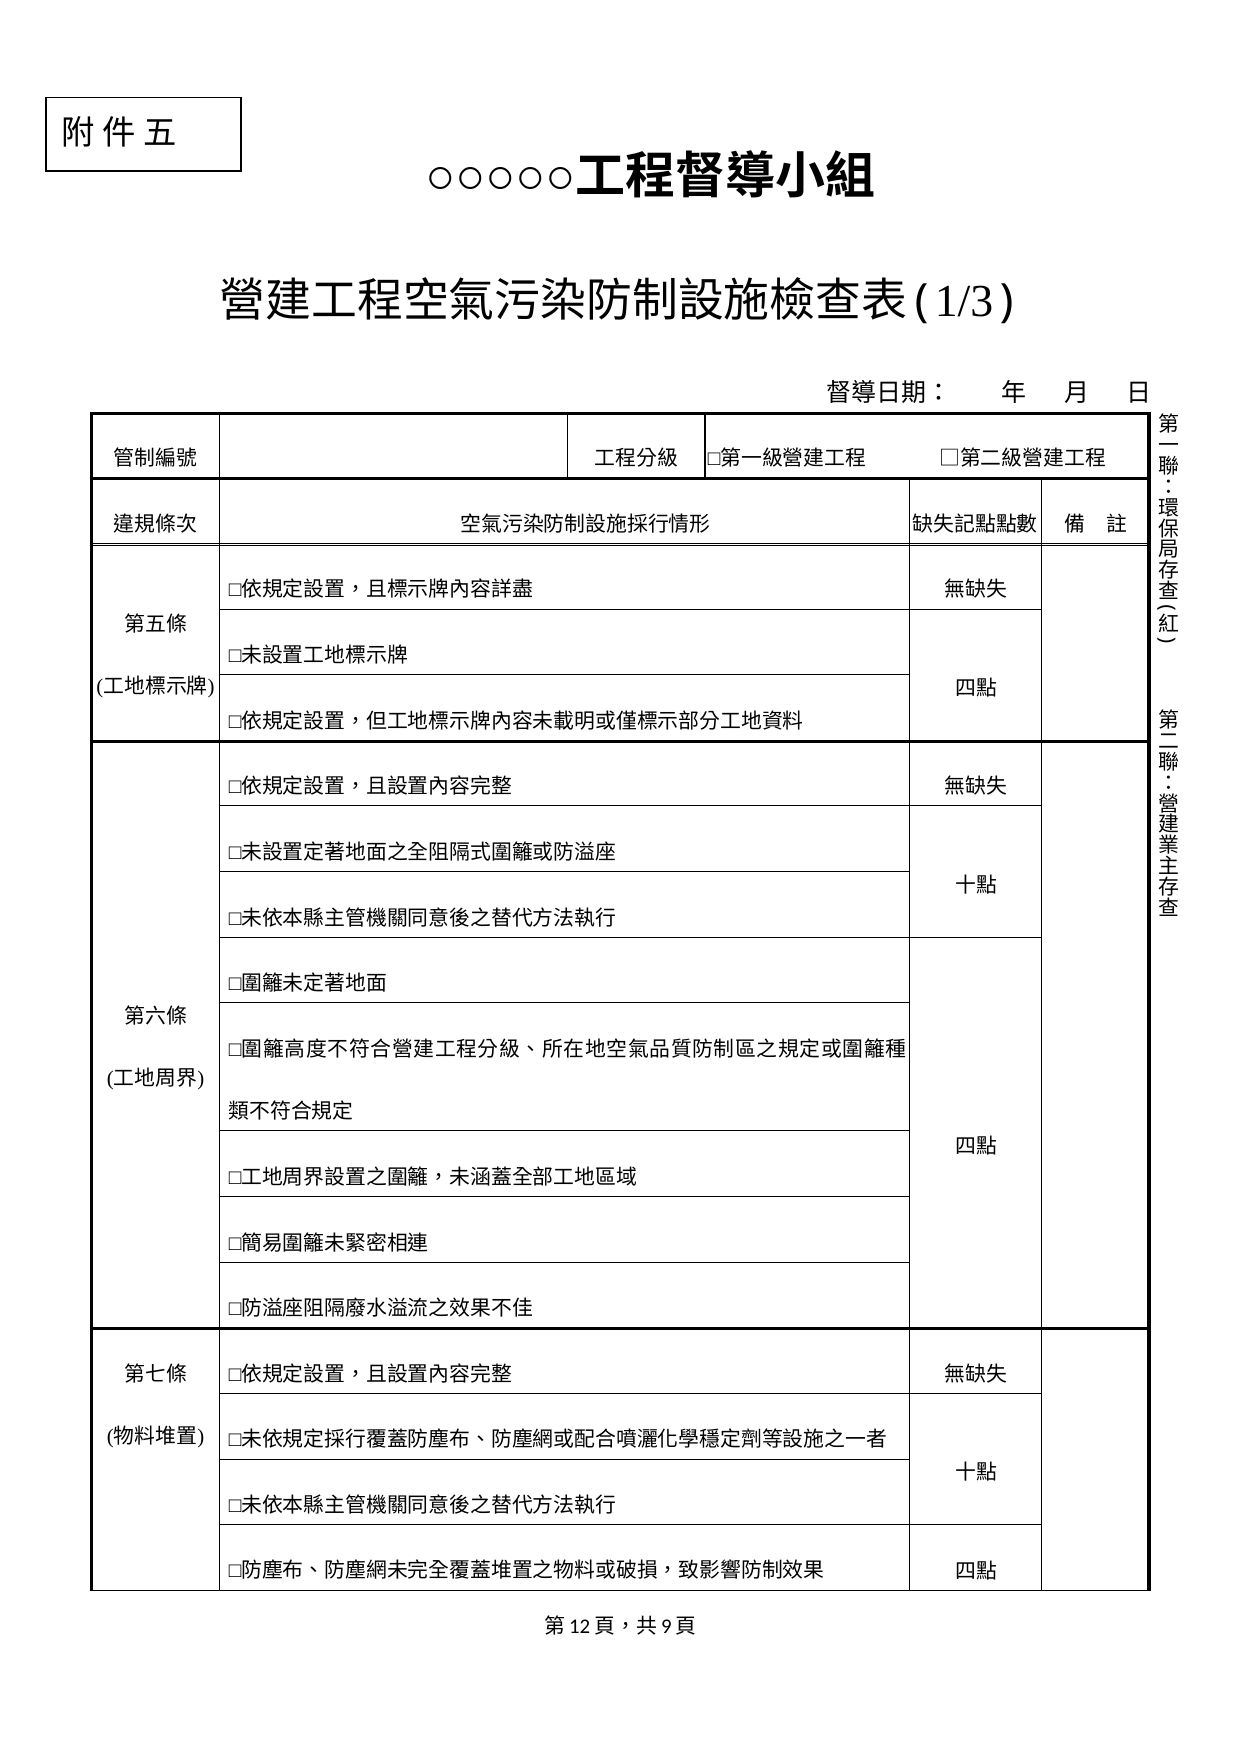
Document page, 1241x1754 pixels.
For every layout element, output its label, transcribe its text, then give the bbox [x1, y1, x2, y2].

table_cell 第六條 (工地周界) [93, 743, 219, 1327]
text 營建工程空氣污染防制設施檢查表(1/3) [89, 224, 1152, 349]
table_cell [1042, 743, 1147, 1327]
table_cell 違規條次 [93, 480, 219, 543]
table_cell □未設置工地標示牌 [220, 610, 909, 674]
text ○○○○○工程督導小組 [47, 98, 240, 170]
table_header 工程分級 [568, 415, 704, 477]
table_header □第一級營建工程 □第二級營建工程 [706, 415, 1147, 477]
table_cell 第五條 (工地標示牌) [93, 546, 219, 740]
table_cell □簡易圍籬未緊密相連 [220, 1197, 909, 1262]
text 督導日期： 年 月 日 [89, 349, 1152, 412]
table_cell 無缺失 [910, 743, 1041, 805]
table_cell □工地周界設置之圍籬，未涵蓋全部工地區域 [220, 1131, 909, 1196]
table_cell □依規定設置，但工地標示牌內容未載明或僅標示部分工地資料 [220, 675, 909, 740]
table_cell □防塵布、防塵網未完全覆蓋堆置之物料或破損，致影響防制效果 [220, 1525, 909, 1590]
text ○○○○○工程督導小組 [89, 99, 1152, 224]
table_cell □未設置定著地面之全阻隔式圍籬或防溢座 [220, 806, 909, 871]
table_header 管制編號 [93, 415, 219, 477]
table_header □第一級營建工程 □第二級營建工程 [1157, 413, 1184, 960]
text 附 件 五 [61, 106, 225, 154]
table_cell □未依本縣主管機關同意後之替代方法執行 [220, 1460, 909, 1524]
table_cell 缺失記點點數 [910, 480, 1041, 543]
table_cell □防溢座阻隔廢水溢流之效果不佳 [220, 1263, 909, 1327]
table_header [220, 415, 567, 477]
table_cell □未依本縣主管機關同意後之替代方法執行 [220, 872, 909, 937]
table_cell 空氣污染防制設施採行情形 [220, 480, 909, 543]
table_cell □未依規定採行覆蓋防塵布、防塵網或配合噴灑化學穩定劑等設施之一者 [220, 1394, 909, 1458]
table_cell 第七條 (物料堆置) [93, 1330, 219, 1590]
table_cell 四點 [910, 938, 1041, 1327]
table_cell □依規定設置，且設置內容完整 [220, 1330, 909, 1393]
table_cell 備 註 [1042, 480, 1147, 543]
table_cell 四點 [910, 610, 1041, 740]
table_cell 十點 [910, 1394, 1041, 1524]
table_cell □圍籬高度不符合營建工程分級、所在地空氣品質防制區之規定或圍籬種類不符合規定 [220, 1003, 909, 1130]
table_cell 無缺失 [910, 1330, 1041, 1393]
table_cell [1042, 1330, 1147, 1590]
table_cell 四點 [910, 1525, 1041, 1590]
table_cell □依規定設置，且標示牌內容詳盡 [220, 546, 909, 608]
table_cell 無缺失 [910, 546, 1041, 608]
table_cell □圍籬未定著地面 [220, 938, 909, 1002]
table_cell [1042, 546, 1147, 740]
table_cell □依規定設置，且設置內容完整 [220, 743, 909, 805]
table_cell 十點 [910, 806, 1041, 937]
